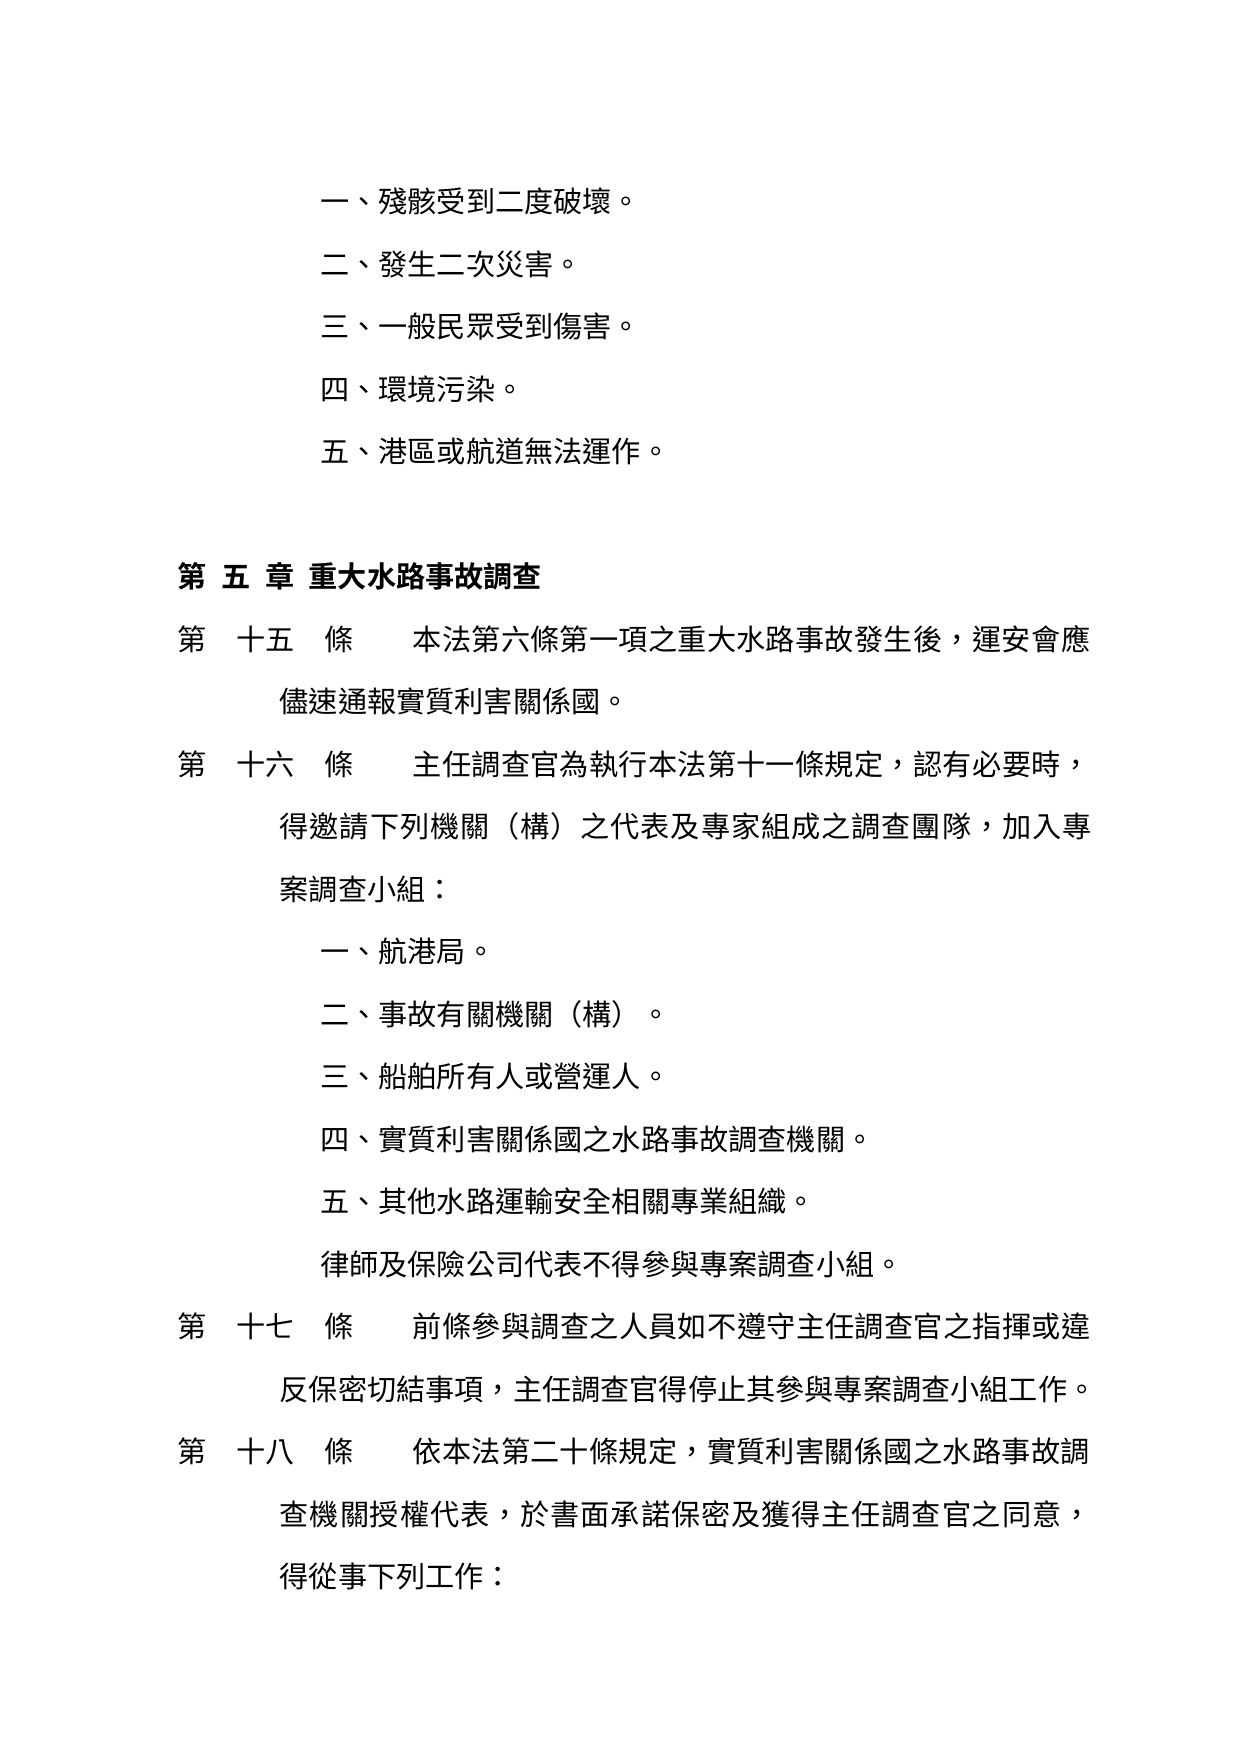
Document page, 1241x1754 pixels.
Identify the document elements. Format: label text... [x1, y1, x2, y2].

text 四、實質利害關係國之水路事故調查機關。 [320, 1096, 1092, 1158]
text 五、港區或航道無法運作。 [320, 408, 1092, 471]
text 第 十六 條 主任調查官為執行本法第十一條規定，認有必要時，得邀請下列機關（構）之代表及專家組成之調查團隊，加入專案調查小組： [177, 721, 1092, 908]
text 律師及保險公司代表不得參與專案調查小組。 [320, 1221, 1092, 1283]
text 第 十七 條 前條參與調查之人員如不遵守主任調查官之指揮或違反保密切結事項，主任調查官得停止其參與專案調查小組工作。 [177, 1283, 1092, 1408]
text 第 五 章 重大水路事故調查 [177, 533, 1092, 596]
text 五、其他水路運輸安全相關專業組織。 [320, 1158, 1092, 1221]
text 第 十五 條 本法第六條第一項之重大水路事故發生後，運安會應儘速通報實質利害關係國。 [177, 596, 1092, 721]
text 一、航港局。 [320, 908, 1092, 971]
text 四、環境污染。 [320, 346, 1092, 408]
text 二、發生二次災害。 [320, 221, 1092, 283]
text 第 十八 條 依本法第二十條規定，實質利害關係國之水路事故調查機關授權代表，於書面承諾保密及獲得主任調查官之同意，得從事下列工作： [177, 1408, 1092, 1596]
text 三、一般民眾受到傷害。 [320, 283, 1092, 346]
text 一、殘骸受到二度破壞。 [320, 158, 1092, 221]
text 三、船舶所有人或營運人。 [320, 1033, 1092, 1096]
text 二、事故有關機關（構）。 [320, 971, 1092, 1033]
